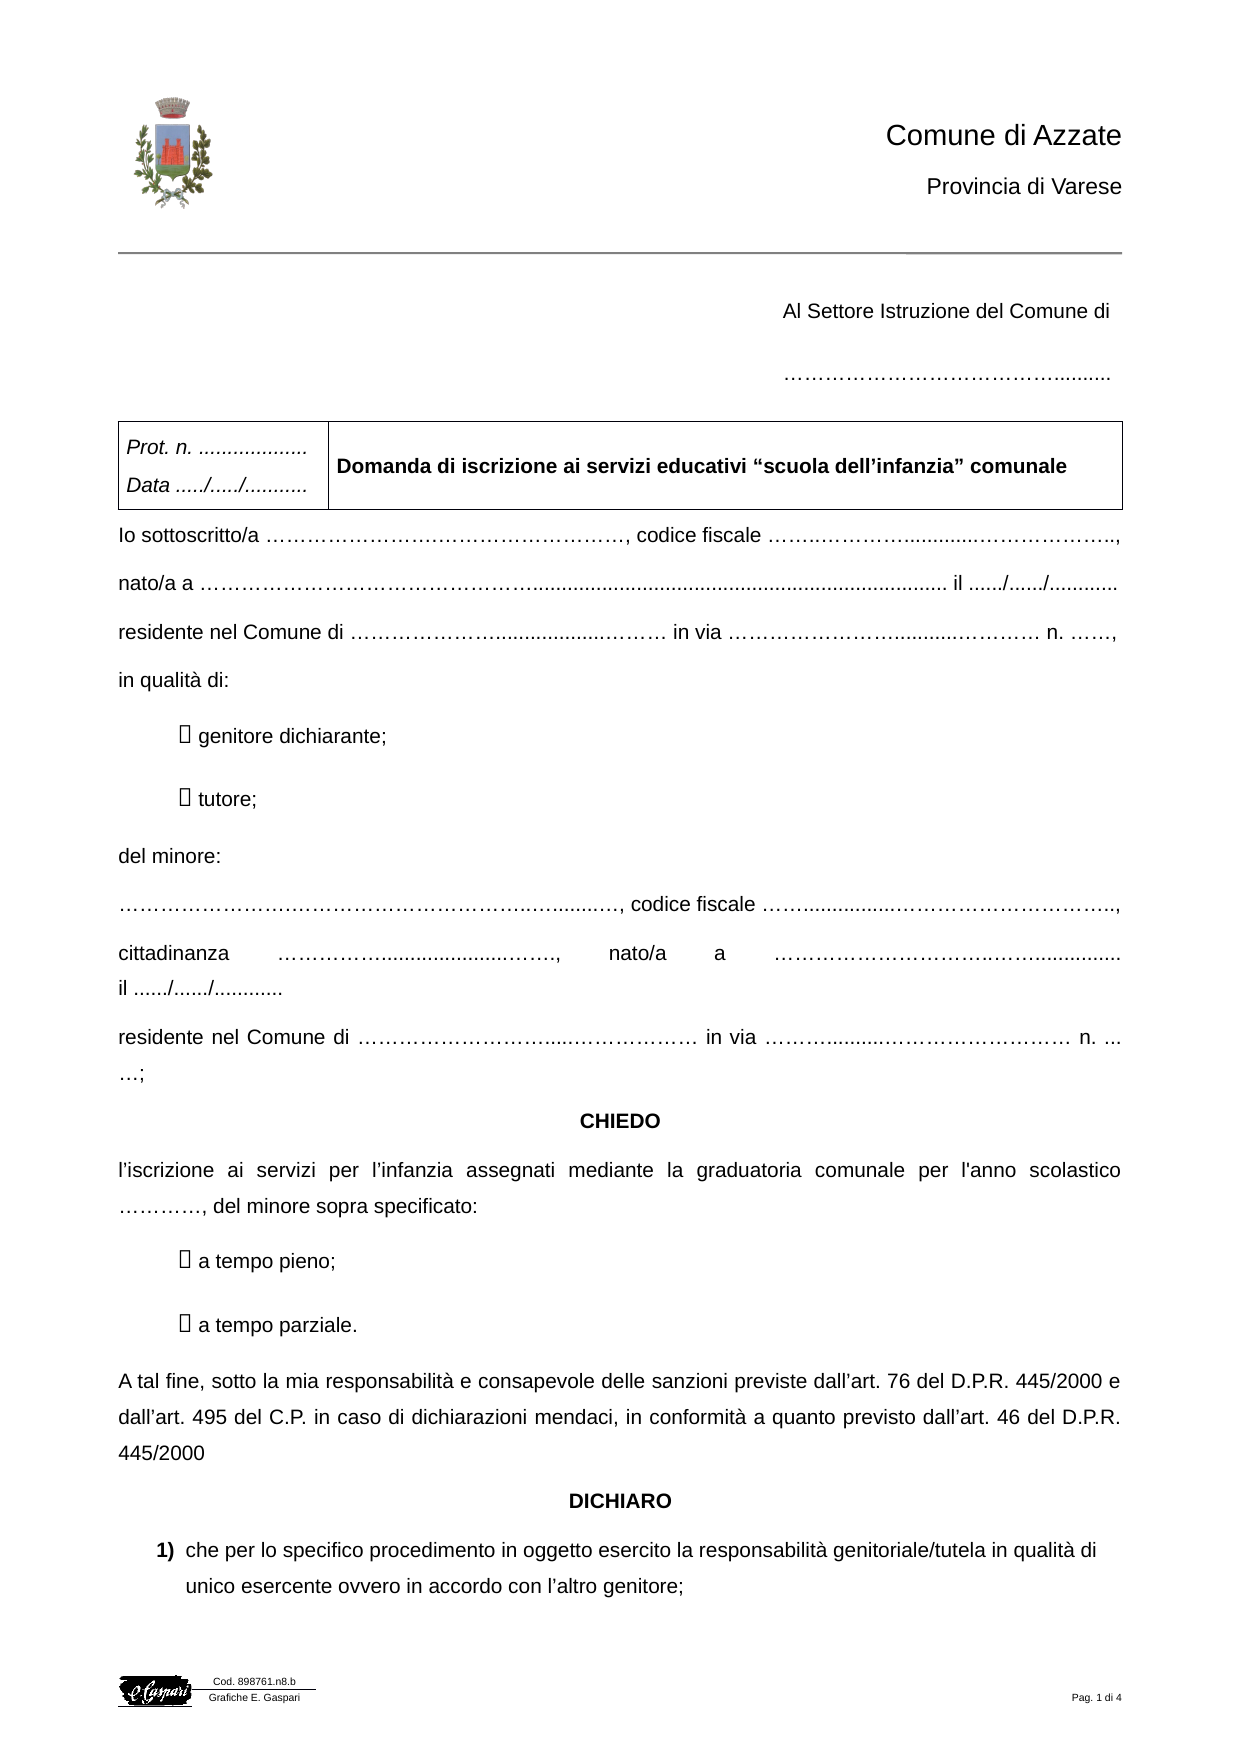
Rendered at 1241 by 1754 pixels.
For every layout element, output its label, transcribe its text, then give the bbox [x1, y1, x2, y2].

text DICHIARO [118, 1489, 1122, 1513]
text Al Settore Istruzione del Comune di [118, 299, 1122, 323]
text residente nel Comune di …………………...................……… in via ……………………...........………… n. ……, [118, 619, 1122, 643]
text Io sottoscritto/a …………………….………………………, codice fiscale ……..………….............……………….., [118, 523, 1122, 547]
text residente nel Comune di ……………………….....……………… in via ………..........……………………… n. ...…; [118, 1025, 1122, 1084]
list che per lo specifico procedimento in oggetto esercito la responsabilità genitoriale/tutela in qualità di unico esercente ovvero in accordo con l’altro genitore; [156, 1538, 1122, 1598]
picture [118, 1674, 192, 1706]
text nato/a a …………………………………………........................................................................ il ....../....../............ [118, 571, 1122, 595]
text in qualità di: [118, 668, 1122, 692]
text  genitore dichiarante; [177, 716, 1122, 750]
picture [122, 87, 224, 219]
text Comune di Azzate [224, 118, 1122, 152]
table_header Domanda di iscrizione ai servizi educativi “scuola dell’infanzia” comunale [329, 422, 1122, 509]
text Provincia di Varese [224, 173, 1122, 200]
text del minore: [118, 843, 1122, 867]
text A tal fine, sotto la mia responsabilità e consapevole delle sanzioni previste dall’art. 76 del D.P.R. 445/2000 e dall’art. 495 del C.P. in caso di dichiarazioni mendaci, in conformità a quanto previsto dall’art. 46 del D.P.R. 445/2000 [118, 1369, 1122, 1465]
text  a tempo parziale. [177, 1305, 1122, 1339]
text CHIEDO [118, 1109, 1122, 1133]
text ………………………………….......... [118, 360, 1122, 384]
text cittadinanza ……………......................……., nato/a a …………………………..……............... il ....../....../............ [118, 940, 1122, 1000]
text Nell'elenco degli allegati [242, 260, 602, 283]
text  tutore; [177, 780, 1122, 814]
text l’iscrizione ai servizi per l’infanzia assegnati mediante la graduatoria comunale per l'anno scolastico …………, del minore sopra specificato: [118, 1157, 1122, 1217]
table_header Prot. n. ................... Data ...../...../........... [119, 422, 328, 509]
text  a tempo pieno; [177, 1242, 1122, 1276]
text …………………….……………………………..…........…, codice fiscale ……................………………………….., [118, 892, 1122, 916]
